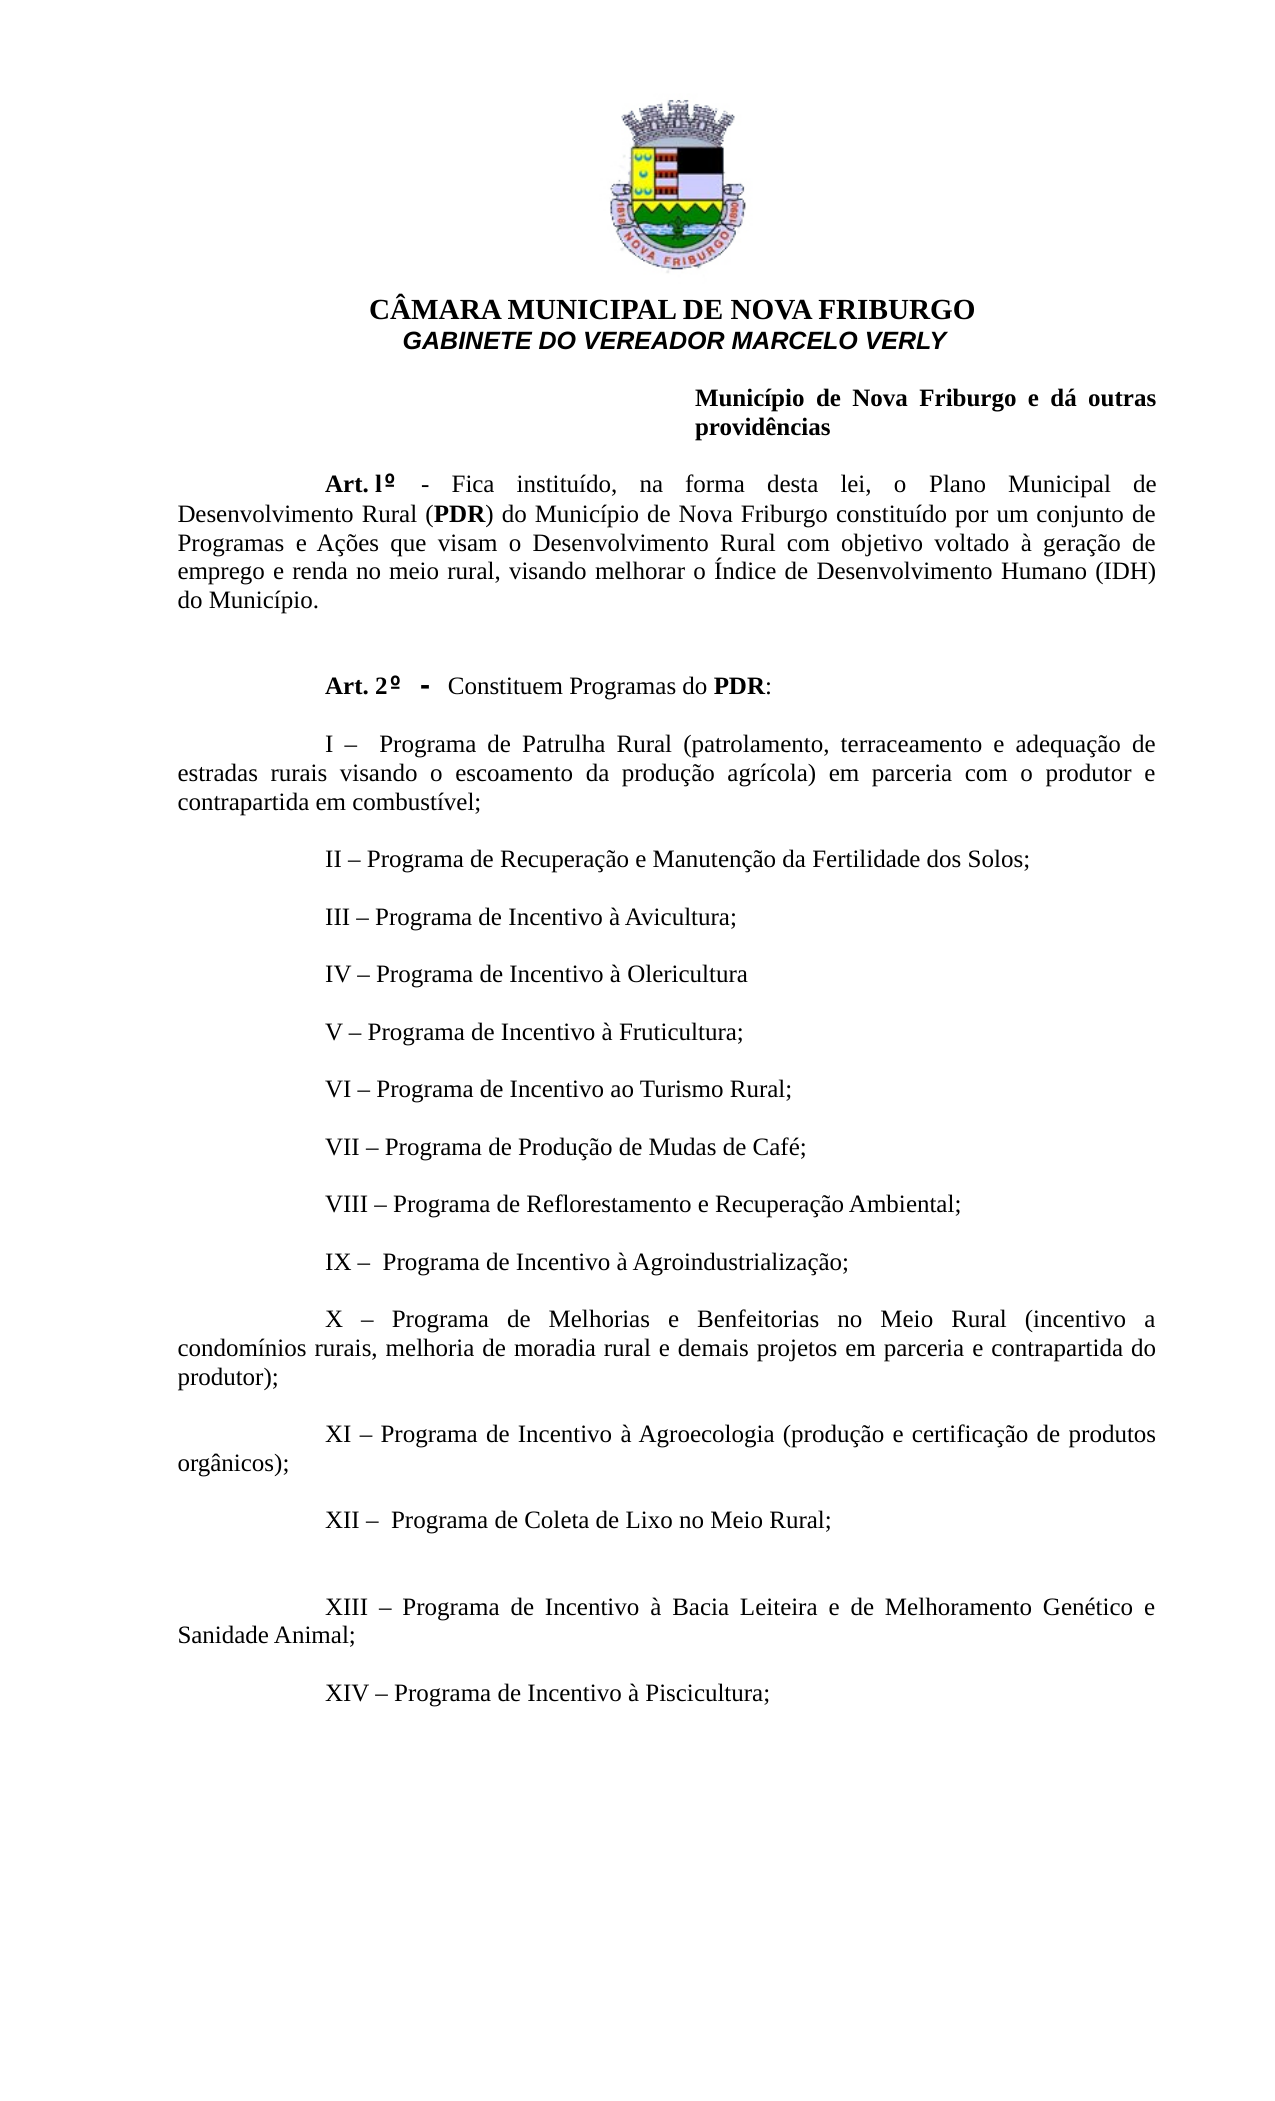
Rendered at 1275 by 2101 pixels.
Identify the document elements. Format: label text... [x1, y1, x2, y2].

text V – Programa de Incentivo à Fruticultura; [177, 1017, 1157, 1046]
picture [589, 84, 755, 284]
text XI – Programa de Incentivo à Agroecologia (produção e certificação de produtos orgânicos); [177, 1419, 1157, 1477]
text XIV – Programa de Incentivo à Piscicultura; [177, 1678, 1157, 1707]
text XII – Programa de Coleta de Lixo no Meio Rural; [177, 1506, 1157, 1534]
text VI – Programa de Incentivo ao Turismo Rural; [177, 1074, 1157, 1103]
text X – Programa de Melhorias e Benfeitorias no Meio Rural (incentivo a condomínios rurais, melhoria de moradia rural e demais projetos em parceria e contrapartida do produtor); [177, 1304, 1157, 1391]
text Município de Nova Friburgo e dá outras providências [547, 383, 1157, 441]
text XIII – Programa de Incentivo à Bacia Leiteira e de Melhoramento Genético e Sanidade Animal; [177, 1592, 1157, 1649]
text II – Programa de Recuperação e Manutenção da Fertilidade dos Solos; [177, 844, 1157, 873]
text VIII – Programa de Reflorestamento e Recuperação Ambiental; [177, 1189, 1157, 1218]
text Art. lº - Fica instituído, na forma desta lei, o Plano Municipal de Desenvolvimento Rural (PDR) do Município de Nova Friburgo constituído por um conjunto de Programas e Ações que visam o Desenvolvimento Rural com objetivo voltado à geração de emprego e renda no meio rural, visando melhorar o Índice de Desenvolvimento Humano (IDH) do Município. [177, 469, 1157, 614]
text I – Programa de Patrulha Rural (patrolamento, terraceamento e adequação de estradas rurais visando o escoamento da produção agrícola) em parceria com o produtor e contrapartida em combustível; [177, 729, 1157, 816]
text Art. 2º - Constituem Programas do PDR: [177, 671, 1157, 701]
text IV – Programa de Incentivo à Olericultura [177, 959, 1157, 988]
text IX – Programa de Incentivo à Agroindustrialização; [177, 1247, 1157, 1276]
text VII – Programa de Produção de Mudas de Café; [177, 1132, 1157, 1161]
text III – Programa de Incentivo à Avicultura; [177, 902, 1157, 931]
